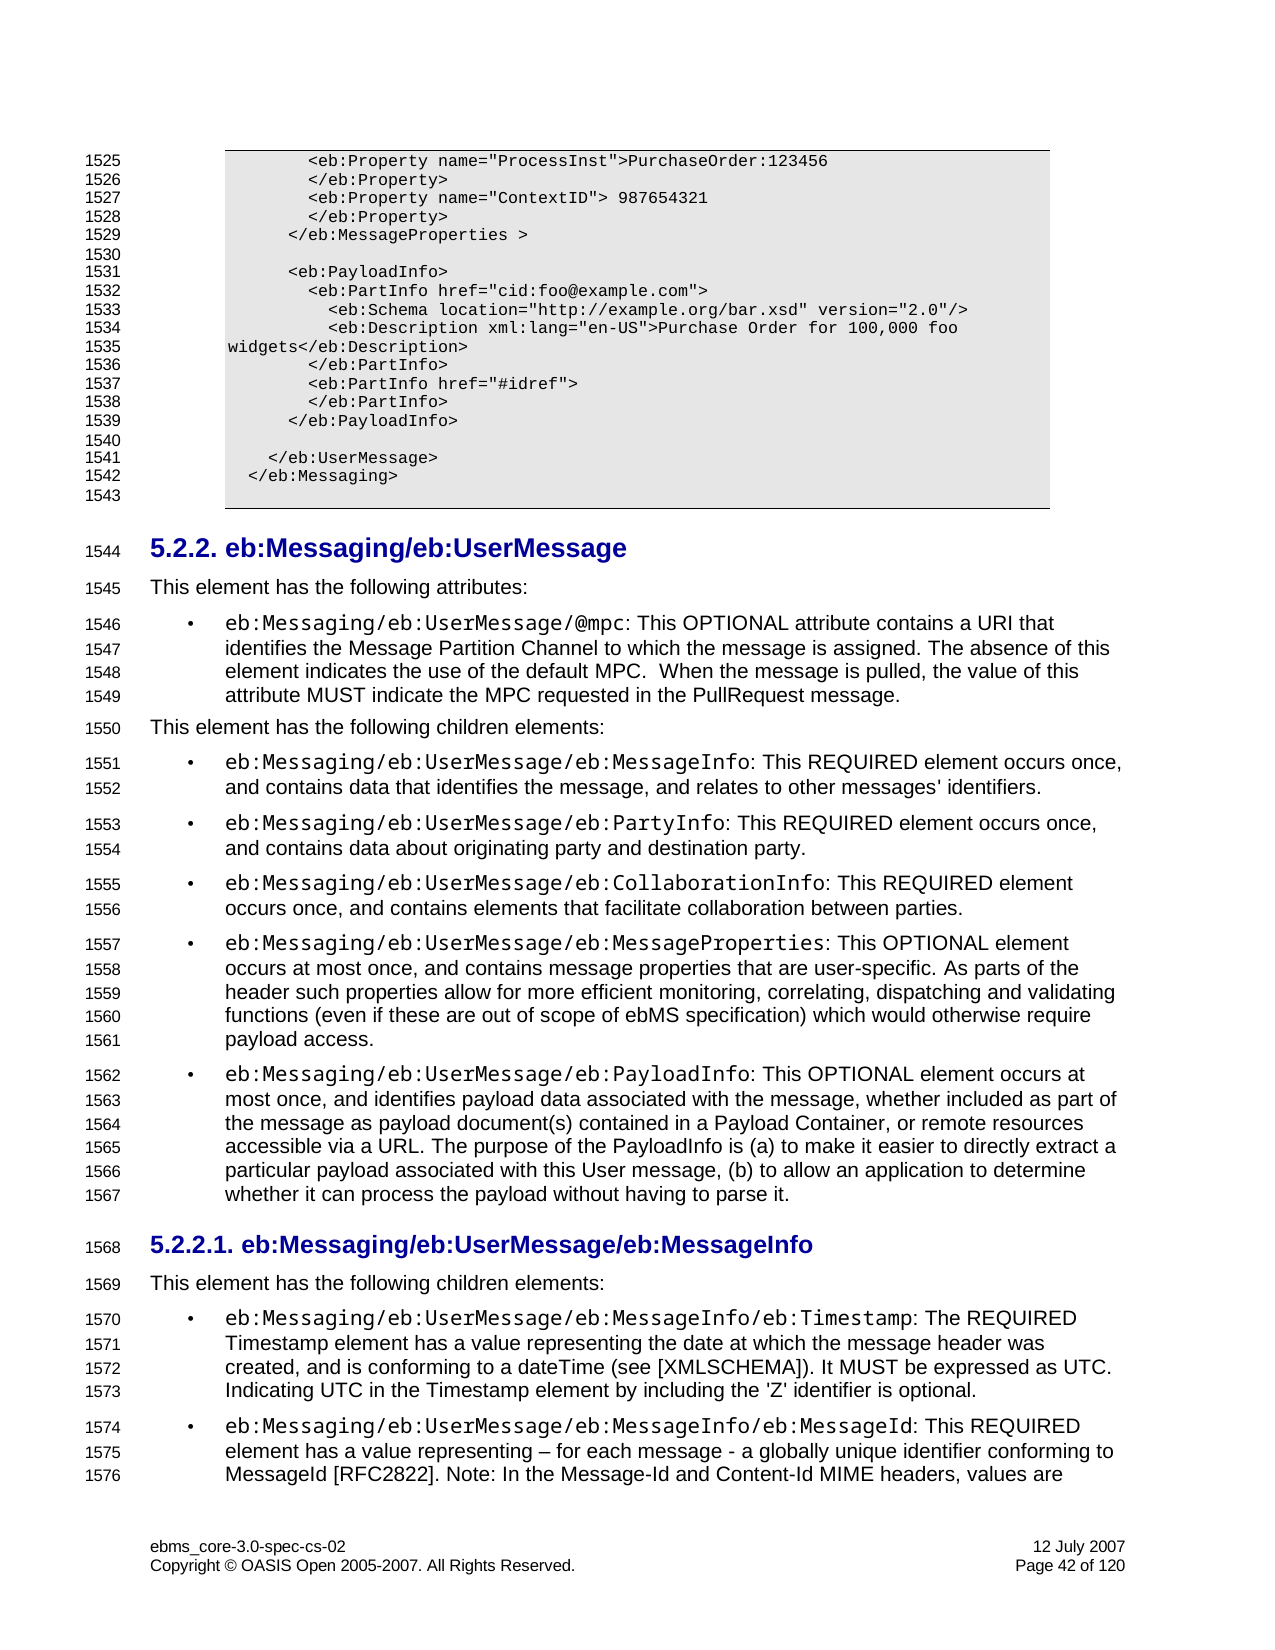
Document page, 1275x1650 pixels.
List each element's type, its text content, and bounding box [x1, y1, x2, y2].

text </eb:Property> [225, 206, 1050, 224]
list eb:Messaging/eb:UserMessage/eb:CollaborationInfo: This REQUIRED element occurs once, and contains elements that facilitate collaboration between parties. [187, 868, 1125, 920]
list eb:Messaging/eb:UserMessage/eb:MessageInfo/eb:Timestamp: The REQUIRED Timestamp element has a value representing the date at which the message header was created, and is conforming to a dateTime (see [XMLSCHEMA]). It MUST be expressed as UTC. Indicating UTC in the Timestamp element by including the 'Z' identifier is optional. [187, 1303, 1125, 1402]
text This element has the following children elements: [150, 715, 1125, 739]
text <eb:Property name="ProcessInst">PurchaseOrder:123456 [225, 151, 1050, 168]
text This element has the following children elements: [150, 1271, 1125, 1295]
subtitle eb:Messaging/eb:UserMessage/eb:MessageInfo [150, 1231, 1125, 1259]
text <eb:PartInfo href="#idref"> [225, 372, 1050, 391]
list eb:Messaging/eb:UserMessage/@mpc: This OPTIONAL attribute contains a URI that identifies the Message Partition Channel to which the message is assigned. The absence of this element indicates the use of the default MPC. When the message is pulled, the value of this attribute MUST indicate the MPC requested in the PullRequest message. [187, 608, 1125, 707]
subtitle eb:Messaging/eb:UserMessage [150, 533, 1125, 563]
text <eb:Property name="ContextID"> 987654321 [225, 187, 1050, 206]
list eb:Messaging/eb:UserMessage/eb:PartyInfo: This REQUIRED element occurs once, and contains data about originating party and destination party. [187, 807, 1125, 859]
text </eb:Property> [225, 168, 1050, 187]
list eb:Messaging/eb:UserMessage/eb:MessageProperties: This OPTIONAL element occurs at most once, and contains message properties that are user-specific. As parts of the header such properties allow for more efficient monitoring, correlating, dispatching and validating functions (even if these are out of scope of ebMS specification) which would otherwise require payload access. [187, 928, 1125, 1051]
text <eb:Schema location="http://example.org/bar.xsd" version="2.0"/> [225, 298, 1050, 317]
text <eb:Description xml:lang="en-US">Purchase Order for 100,000 foo widgets</eb:Description> [225, 317, 1050, 354]
list eb:Messaging/eb:UserMessage/eb:PayloadInfo: This OPTIONAL element occurs at most once, and identifies payload data associated with the message, whether included as part of the message as payload document(s) contained in a Payload Container, or remote resources accessible via a URL. The purpose of the PayloadInfo is (a) to make it easier to directly extract a particular payload associated with this User message, (b) to allow an application to determine whether it can process the payload without having to parse it. [187, 1059, 1125, 1206]
text </eb:Messaging> [225, 465, 1050, 484]
list eb:Messaging/eb:UserMessage/eb:MessageInfo: This REQUIRED element occurs once, and contains data that identifies the message, and relates to other messages' identifiers. [187, 747, 1125, 799]
text <eb:PayloadInfo> [225, 261, 1050, 280]
text </eb:UserMessage> [225, 447, 1050, 465]
text <eb:PartInfo href="cid:foo@example.com"> [225, 280, 1050, 298]
text </eb:MessageProperties > [225, 224, 1050, 243]
list eb:Messaging/eb:UserMessage/eb:MessageInfo/eb:MessageId: This REQUIRED element has a value representing – for each message - a globally unique identifier conforming to MessageId [RFC2822]. Note: In the Message-Id and Content-Id MIME headers, values are [187, 1411, 1125, 1486]
text </eb:PartInfo> [225, 391, 1050, 409]
text </eb:PayloadInfo> [225, 409, 1050, 428]
text This element has the following attributes: [150, 576, 1125, 599]
text </eb:PartInfo> [225, 354, 1050, 372]
